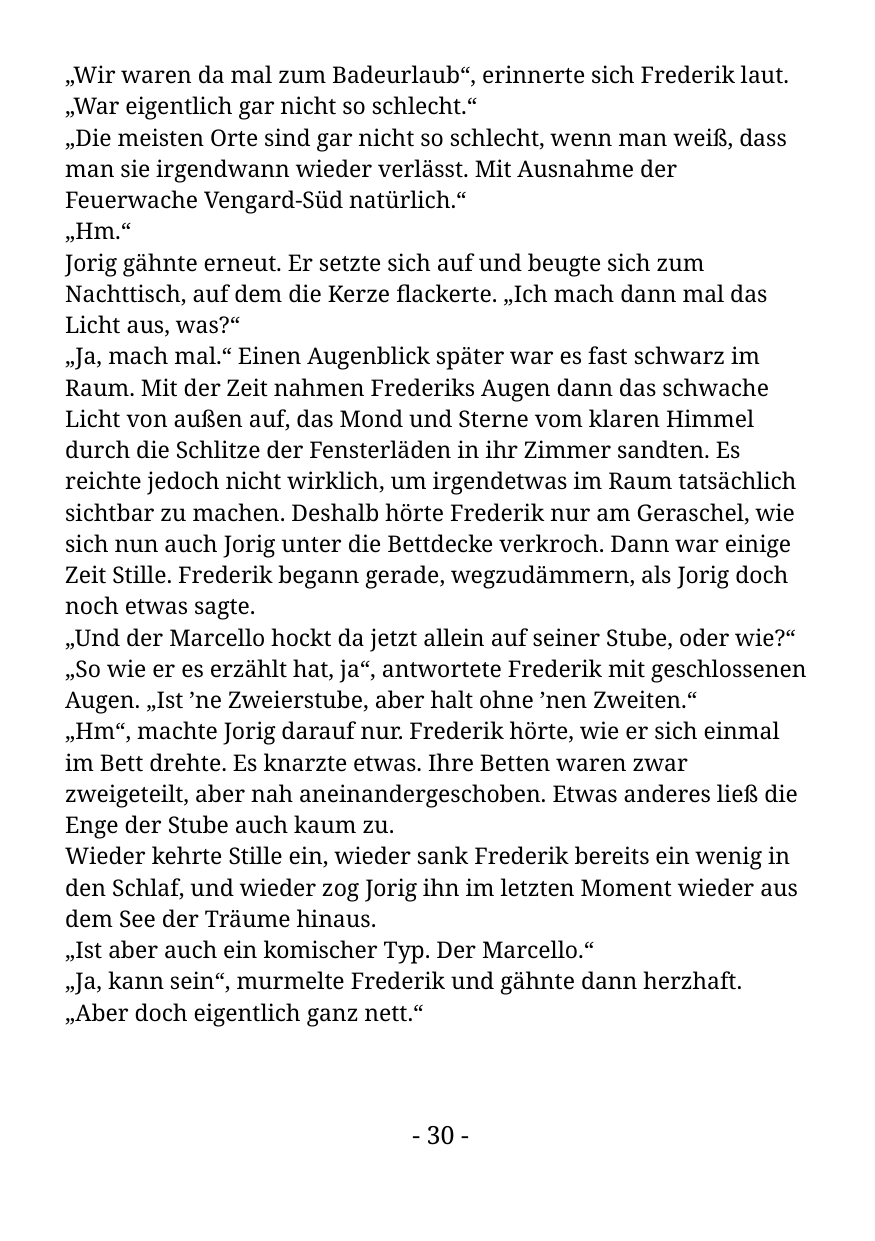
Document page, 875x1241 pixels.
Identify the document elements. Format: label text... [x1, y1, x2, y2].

text „So wie er es erzählt hat, ja“, antwortete Frederik mit geschlossenen Augen. „Ist ’ne Zweierstube, aber halt ohne ’nen Zweiten.“ [65, 653, 809, 715]
text „Hm.“ [65, 215, 809, 247]
text „Und der Marcello hockt da jetzt allein auf seiner Stube, oder wie?“ [65, 622, 809, 653]
text „Wir waren da mal zum Badeurlaub“, erinnerte sich Frederik laut. „War eigentlich gar nicht so schlecht.“ [65, 59, 809, 122]
text „Ist aber auch ein komischer Typ. Der Marcello.“ [65, 934, 809, 965]
text Wieder kehrte Stille ein, wieder sank Frederik bereits ein wenig in den Schlaf, und wieder zog Jorig ihn im letzten Moment wieder aus dem See der Träume hinaus. [65, 840, 809, 934]
text „Ja, kann sein“, murmelte Frederik und gähnte dann herzhaft. „Aber doch eigentlich ganz nett.“ [65, 965, 809, 1028]
text „Ja, mach mal.“ Einen Augenblick später war es fast schwarz im Raum. Mit der Zeit nahmen Frederiks Augen dann das schwache Licht von außen auf, das Mond und Sterne vom klaren Himmel durch die Schlitze der Fensterläden in ihr Zimmer sandten. Es reichte jedoch nicht wirklich, um irgendetwas im Raum tatsächlich sichtbar zu machen. Deshalb hörte Frederik nur am Geraschel, wie sich nun auch Jorig unter die Bettdecke verkroch. Dann war einige Zeit Stille. Frederik begann gerade, wegzudämmern, als Jorig doch noch etwas sagte. [65, 340, 809, 622]
text „Hm“, machte Jorig darauf nur. Frederik hörte, wie er sich einmal im Bett drehte. Es knarzte etwas. Ihre Betten waren zwar zweigeteilt, aber nah aneinandergeschoben. Etwas anderes ließ die Enge der Stube auch kaum zu. [65, 715, 809, 840]
text „Die meisten Orte sind gar nicht so schlecht, wenn man weiß, dass man sie irgendwann wieder verlässt. Mit Ausnahme der Feuerwache Vengard-Süd natürlich.“ [65, 122, 809, 215]
text Jorig gähnte erneut. Er setzte sich auf und beugte sich zum Nachttisch, auf dem die Kerze flackerte. „Ich mach dann mal das Licht aus, was?“ [65, 247, 809, 340]
